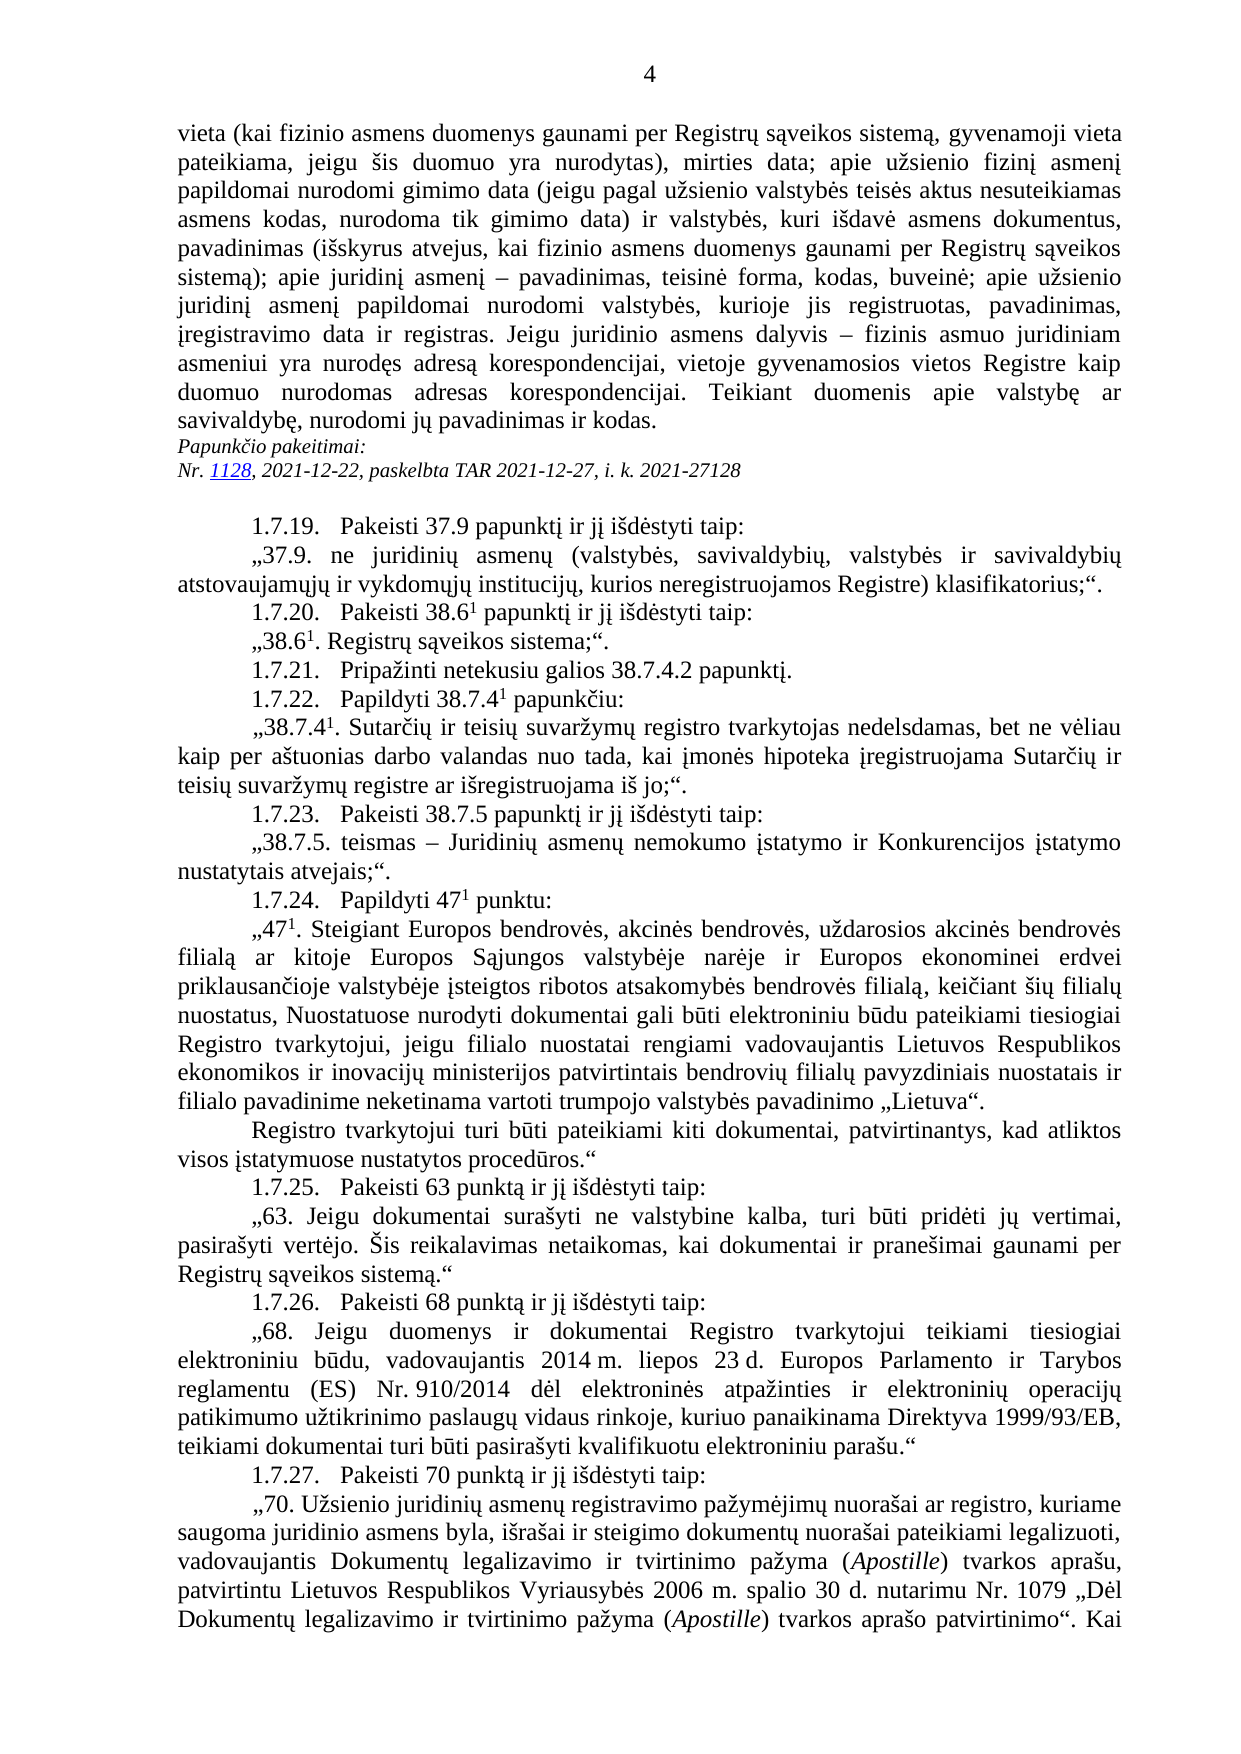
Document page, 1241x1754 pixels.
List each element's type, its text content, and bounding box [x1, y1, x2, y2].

text 1.7.23. Pakeisti 38.7.5 papunktį ir jį išdėstyti taip: [177, 799, 1122, 827]
text 1.7.20. Pakeisti 38.61 papunktį ir jį išdėstyti taip: [177, 597, 1122, 626]
text „37.9. ne juridinių asmenų (valstybės, savivaldybių, valstybės ir savivaldybių atstovaujamųjų ir vykdomųjų institucijų, kurios neregistruojamos Registre) klasifikatorius;“. [177, 540, 1122, 597]
text „70. Užsienio juridinių asmenų registravimo pažymėjimų nuorašai ar registro, kuriame saugoma juridinio asmens byla, išrašai ir steigimo dokumentų nuorašai pateikiami legalizuoti, vadovaujantis Dokumentų legalizavimo ir tvirtinimo pažyma (Apostille) tvarkos aprašu, patvirtintu Lietuvos Respublikos Vyriausybės 2006 m. spalio 30 d. nutarimu Nr. 1079 „Dėl Dokumentų legalizavimo ir tvirtinimo pažyma (Apostille) tvarkos aprašo patvirtinimo“. Kai [177, 1489, 1122, 1632]
text 1.7.22. Papildyti 38.7.41 papunkčiu: [177, 684, 1122, 712]
text 1.7.25. Pakeisti 63 punktą ir jį išdėstyti taip: [177, 1172, 1122, 1201]
text Nr. 1128, 2021-12-22, paskelbta TAR 2021-12-27, i. k. 2021-27128 [177, 458, 1122, 482]
text „471. Steigiant Europos bendrovės, akcinės bendrovės, uždarosios akcinės bendrovės filialą ar kitoje Europos Sąjungos valstybėje narėje ir Europos ekonominei erdvei priklausančioje valstybėje įsteigtos ribotos atsakomybės bendrovės filialą, keičiant šių filialų nuostatus, Nuostatuose nurodyti dokumentai gali būti elektroniniu būdu pateikiami tiesiogiai Registro tvarkytojui, jeigu filialo nuostatai rengiami vadovaujantis Lietuvos Respublikos ekonomikos ir inovacijų ministerijos patvirtintais bendrovių filialų pavyzdiniais nuostatais ir filialo pavadinime neketinama vartoti trumpojo valstybės pavadinimo „Lietuva“. [177, 914, 1122, 1115]
text „68. Jeigu duomenys ir dokumentai Registro tvarkytojui teikiami tiesiogiai elektroniniu būdu, vadovaujantis 2014 m. liepos 23 d. Europos Parlamento ir Tarybos reglamentu (ES) Nr. 910/2014 dėl elektroninės atpažinties ir elektroninių operacijų patikimumo užtikrinimo paslaugų vidaus rinkoje, kuriuo panaikinama Direktyva 1999/93/EB, teikiami dokumentai turi būti pasirašyti kvalifikuotu elektroniniu parašu.“ [177, 1316, 1122, 1460]
text „38.7.41. Sutarčių ir teisių suvaržymų registro tvarkytojas nedelsdamas, bet ne vėliau kaip per aštuonias darbo valandas nuo tada, kai įmonės hipoteka įregistruojama Sutarčių ir teisių suvaržymų registre ar išregistruojama iš jo;“. [177, 712, 1122, 799]
text „38.61. Registrų sąveikos sistema;“. [177, 626, 1122, 655]
text „38.7.5. teismas – Juridinių asmenų nemokumo įstatymo ir Konkurencijos įstatymo nustatytais atvejais;“. [177, 827, 1122, 885]
text 1.7.24. Papildyti 471 punktu: [177, 885, 1122, 914]
text „63. Jeigu dokumentai surašyti ne valstybine kalba, turi būti pridėti jų vertimai, pasirašyti vertėjo. Šis reikalavimas netaikomas, kai dokumentai ir pranešimai gaunami per Registrų sąveikos sistemą.“ [177, 1201, 1122, 1287]
text 1.7.21. Pripažinti netekusiu galios 38.7.4.2 papunktį. [177, 655, 1122, 684]
text Papunkčio pakeitimai: [177, 434, 1122, 458]
text vieta (kai fizinio asmens duomenys gaunami per Registrų sąveikos sistemą, gyvenamoji vieta pateikiama, jeigu šis duomuo yra nurodytas), mirties data; apie užsienio fizinį asmenį papildomai nurodomi gimimo data (jeigu pagal užsienio valstybės teisės aktus nesuteikiamas asmens kodas, nurodoma tik gimimo data) ir valstybės, kuri išdavė asmens dokumentus, pavadinimas (išskyrus atvejus, kai fizinio asmens duomenys gaunami per Registrų sąveikos sistemą); apie juridinį asmenį – pavadinimas, teisinė forma, kodas, buveinė; apie užsienio juridinį asmenį papildomai nurodomi valstybės, kurioje jis registruotas, pavadinimas, įregistravimo data ir registras. Jeigu juridinio asmens dalyvis – fizinis asmuo juridiniam asmeniui yra nurodęs adresą korespondencijai, vietoje gyvenamosios vietos Registre kaip duomuo nurodomas adresas korespondencijai. Teikiant duomenis apie valstybę ar savivaldybę, nurodomi jų pavadinimas ir kodas. [177, 118, 1122, 434]
text 1.7.27. Pakeisti 70 punktą ir jį išdėstyti taip: [177, 1460, 1122, 1489]
text Registro tvarkytojui turi būti pateikiami kiti dokumentai, patvirtinantys, kad atliktos visos įstatymuose nustatytos procedūros.“ [177, 1115, 1122, 1172]
text 1.7.19. Pakeisti 37.9 papunktį ir jį išdėstyti taip: [177, 511, 1122, 540]
text 1.7.26. Pakeisti 68 punktą ir jį išdėstyti taip: [177, 1287, 1122, 1316]
